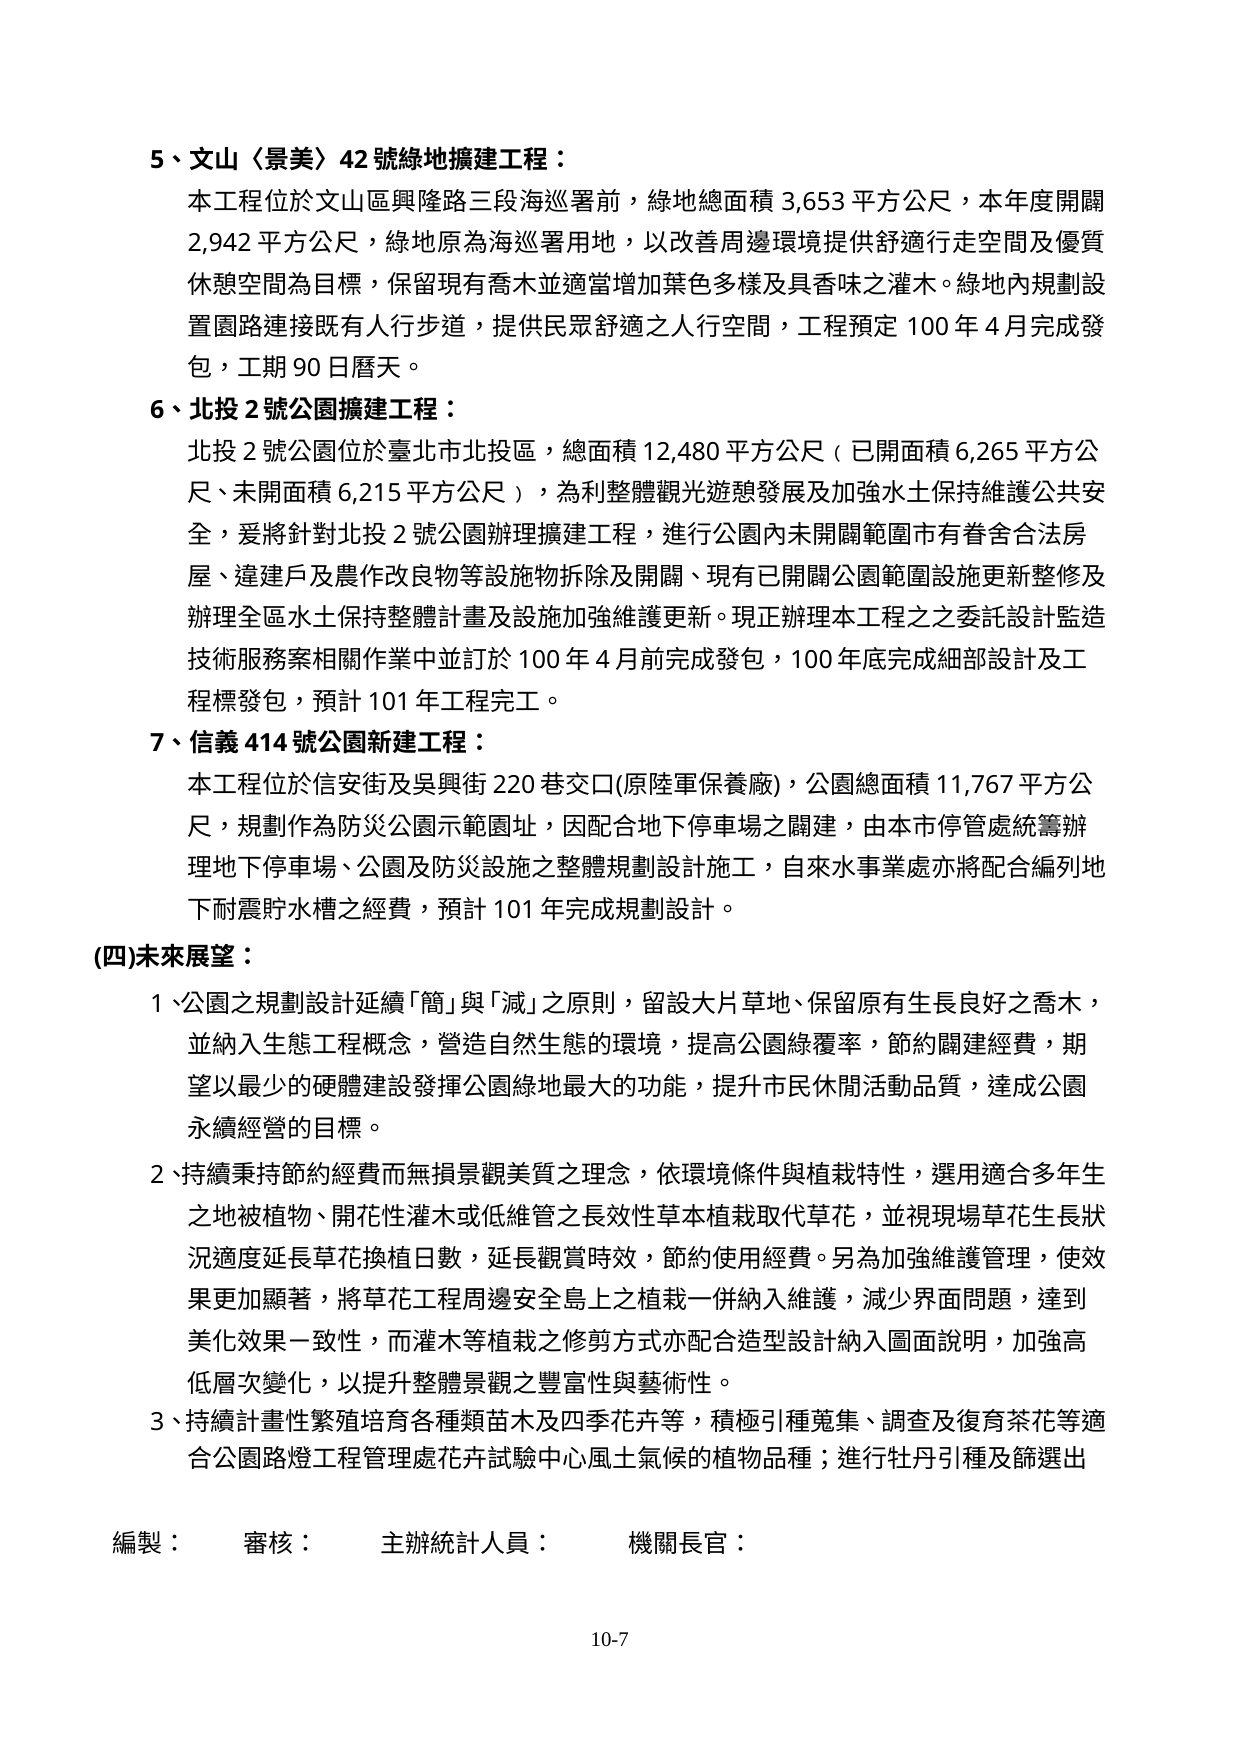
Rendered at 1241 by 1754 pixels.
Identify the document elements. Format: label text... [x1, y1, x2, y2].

text (四)未來展望： [94, 932, 1106, 973]
text 北投2號公園位於臺北市北投區，總面積12,480平方公尺﹙已開面積6,265平方公尺、未開面積6,215平方公尺﹚，為利整體觀光遊憩發展及加強水土保持維護公共安全，爰將針對北投2號公園辦理擴建工程，進行公園內未開闢範圍市有眷舍合法房屋、違建戶及農作改良物等設施物拆除及開闢、現有已開闢公園範圍設施更新整修及辦理全區水土保持整體計畫及設施加強維護更新。現正辦理本工程之之委託設計監造技術服務案相關作業中並訂於100年4月前完成發包，100年底完成細部設計及工程標發包，預計101年工程完工。 [187, 427, 1106, 718]
text 本工程位於文山區興隆路三段海巡署前，綠地總面積3,653平方公尺，本年度開闢2,942平方公尺，綠地原為海巡署用地，以改善周邊環境提供舒適行走空間及優質休憩空間為目標，保留現有喬木並適當增加葉色多樣及具香味之灌木。綠地內規劃設置園路連接既有人行步道，提供民眾舒適之人行空間，工程預定100年4月完成發包，工期90日曆天。 [187, 177, 1106, 385]
text 本工程位於信安街及吳興街220巷交口(原陸軍保養廠)，公園總面積11,767平方公尺，規劃作為防災公園示範園址，因配合地下停車場之闢建，由本市停管處統籌辦理地下停車場、公園及防災設施之整體規劃設計施工，自來水事業處亦將配合編列地下耐震貯水槽之經費，預計101年完成規劃設計。 [187, 760, 1106, 927]
text 3、持續計畫性繁殖培育各種類苗木及四季花卉等，積極引種蒐集、調查及復育茶花等適合公園路燈工程管理處花卉試驗中心風土氣候的植物品種；進行牡丹引種及篩選出 [150, 1401, 1106, 1476]
text 7、信義414號公園新建工程： [150, 718, 1106, 760]
text 1、公園之規劃設計延續「簡」與「減」之原則，留設大片草地、保留原有生長良好之喬木，並納入生態工程概念，營造自然生態的環境，提高公園綠覆率，節約闢建經費，期望以最少的硬體建設發揮公園綠地最大的功能，提升市民休閒活動品質，達成公園永續經營的目標。 [150, 979, 1106, 1145]
text 2、持續秉持節約經費而無損景觀美質之理念，依環境條件與植栽特性，選用適合多年生之地被植物、開花性灌木或低維管之長效性草本植栽取代草花，並視現場草花生長狀況適度延長草花換植日數，延長觀賞時效，節約使用經費。另為加強維護管理，使效果更加顯著，將草花工程周邊安全島上之植栽一併納入維護，減少界面問題，達到美化效果ㄧ致性，而灌木等植栽之修剪方式亦配合造型設計納入圖面說明，加強高低層次變化，以提升整體景觀之豐富性與藝術性。 [150, 1151, 1106, 1401]
text 5、文山〈景美〉42號綠地擴建工程： [150, 135, 1106, 177]
text 6、北投2號公園擴建工程： [150, 385, 1106, 427]
